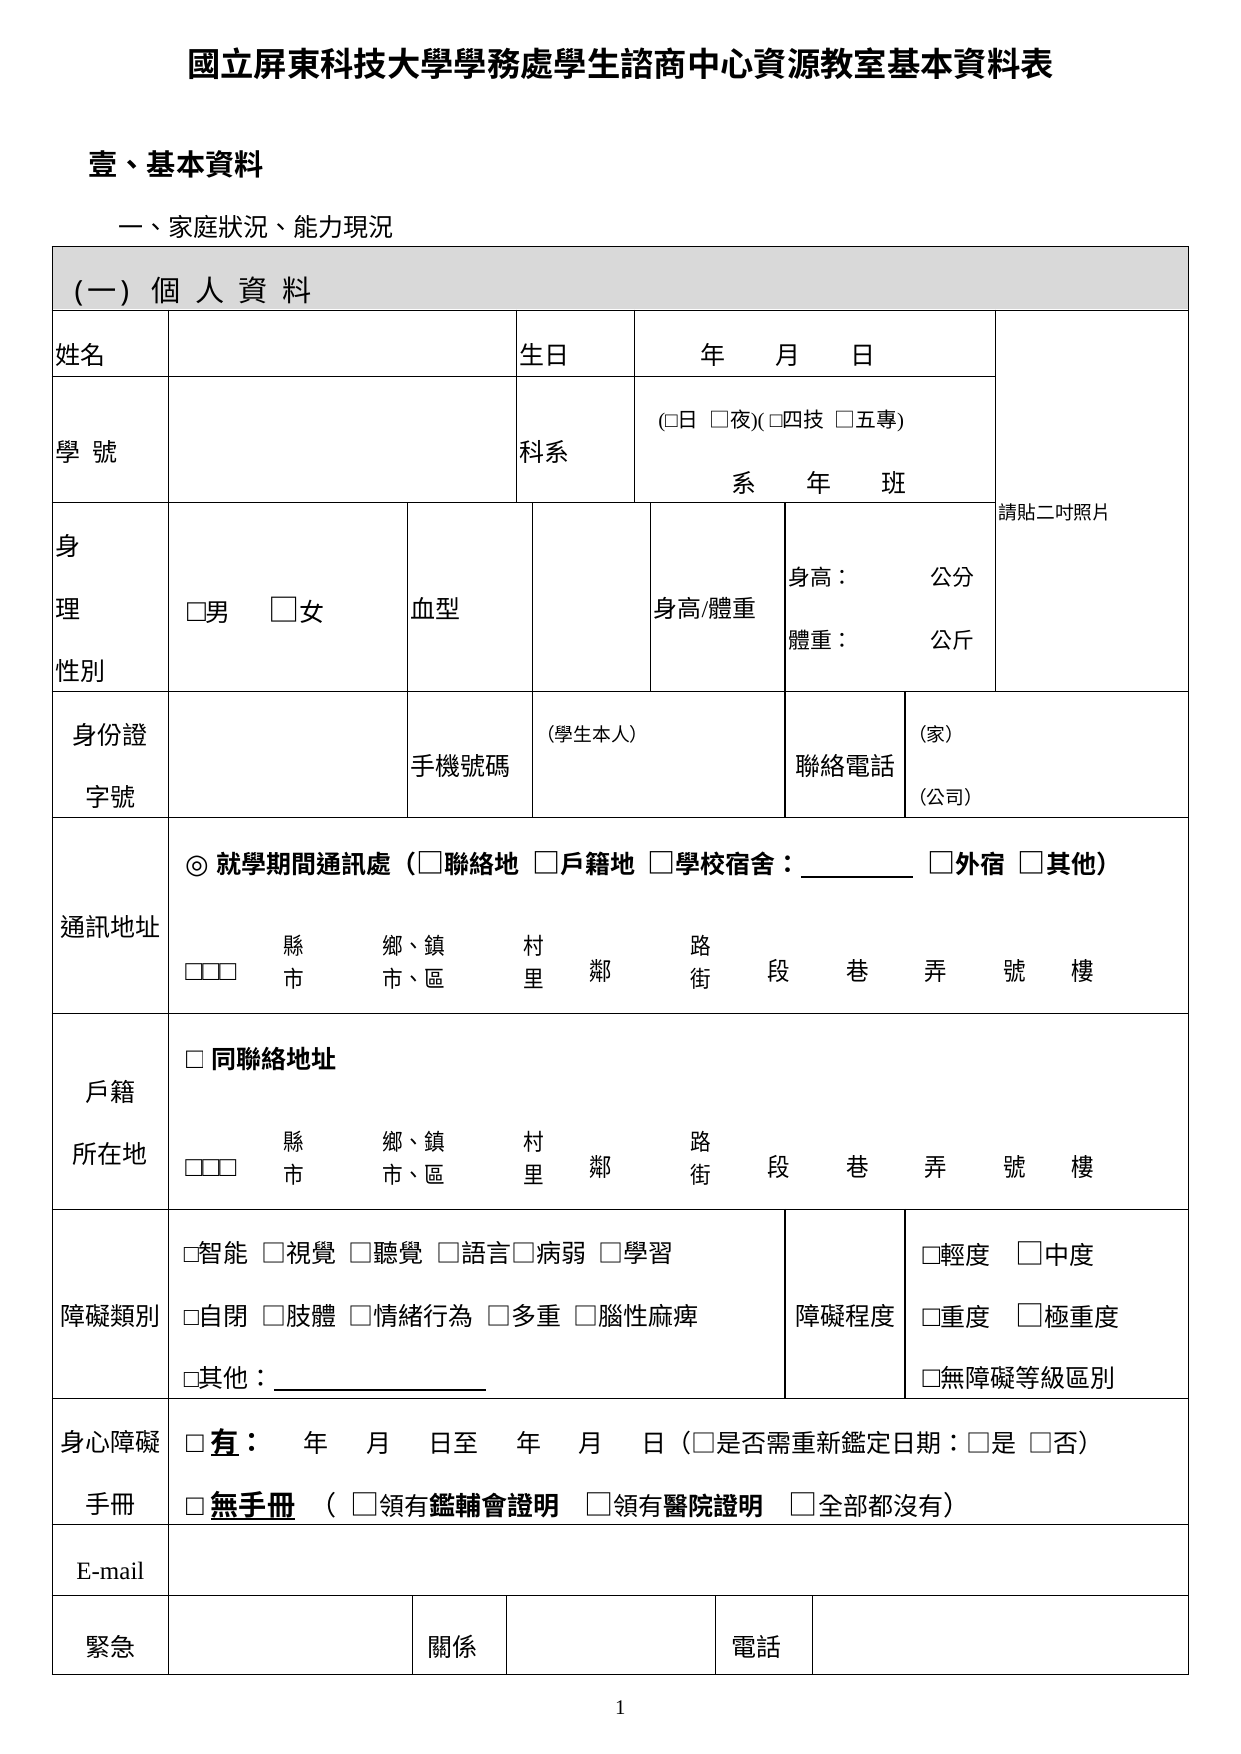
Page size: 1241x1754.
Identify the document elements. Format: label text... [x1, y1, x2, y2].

table_cell 請貼二吋照片 [996, 311, 1188, 691]
table_cell [507, 1596, 715, 1674]
table_cell 學 號 [53, 377, 168, 502]
table_cell □智能 □視覺 □聽覺 □語言□病弱 □學習 □自閉 □肢體 □情緒行為 □多重 □腦性麻痺 □其他： [169, 1210, 784, 1397]
table_cell □ 有： 年 月 日至 年 月 日（□是否需重新鑑定日期：□是 □否） □ 無手冊 （ □領有鑑輔會證明 □領有醫院證明 □全部都沒有） [169, 1399, 1188, 1523]
table_cell 身高： 公分 體重： 公斤 [786, 503, 995, 691]
table_cell 手機號碼 [408, 692, 532, 817]
table_cell 身高/體重 [651, 503, 784, 691]
table_cell [533, 503, 650, 691]
table_cell [813, 1596, 1188, 1674]
table_cell [169, 377, 516, 502]
table_cell 科系 [517, 377, 634, 502]
table_cell □男 □女 [169, 503, 407, 691]
table_cell 通訊地址 [53, 818, 168, 1013]
text 一、家庭狀況、能力現況 [118, 183, 1181, 246]
table_cell E-mail [53, 1525, 168, 1595]
table_cell 障礙類別 [53, 1210, 168, 1397]
table_cell （家） （公司） [906, 692, 1188, 817]
table_cell 姓名 [53, 311, 168, 376]
table_cell [169, 1596, 412, 1674]
table_cell 身心障礙手冊 [53, 1399, 168, 1523]
table_cell 生日 [517, 311, 634, 376]
table_header (一) 個 人 資 料 [53, 247, 1188, 309]
table_cell □輕度 □中度 □重度 □極重度 □無障礙等級區別 [906, 1210, 1188, 1397]
table_cell 緊急 [53, 1596, 168, 1674]
table_cell [169, 692, 407, 817]
table_cell [169, 1525, 1188, 1595]
text 壹、基本資料 [59, 121, 1181, 183]
table_cell 戶籍 所在地 [53, 1014, 168, 1209]
table_cell （學生本人） [533, 692, 784, 817]
table_cell (□日 □夜)( □四技 □五專) 系 年 班 [635, 377, 995, 502]
table_cell 血型 [408, 503, 532, 691]
table_cell [169, 311, 516, 376]
table_cell □ 同聯絡地址 □□□ 縣市 鄉、鎮市、區 村里 鄰 路街 段 巷 弄 號 樓 [169, 1014, 1188, 1209]
table_cell 電話 [716, 1596, 812, 1674]
table_cell 年 月 日 [635, 311, 995, 376]
table_cell ◎ 就學期間通訊處（□聯絡地 □戶籍地 □學校宿舍： □外宿 □其他） □□□ 縣市 鄉、鎮市、區 村里 鄰 路街 段 巷 弄 號 樓 [169, 818, 1188, 1013]
table_cell 身份證 字號 [53, 692, 168, 817]
table_cell 聯絡電話 [786, 692, 904, 817]
table_cell 障礙程度 [786, 1210, 904, 1397]
table_cell 關係 [413, 1596, 506, 1674]
table_cell 身 理 性別 [53, 503, 168, 691]
